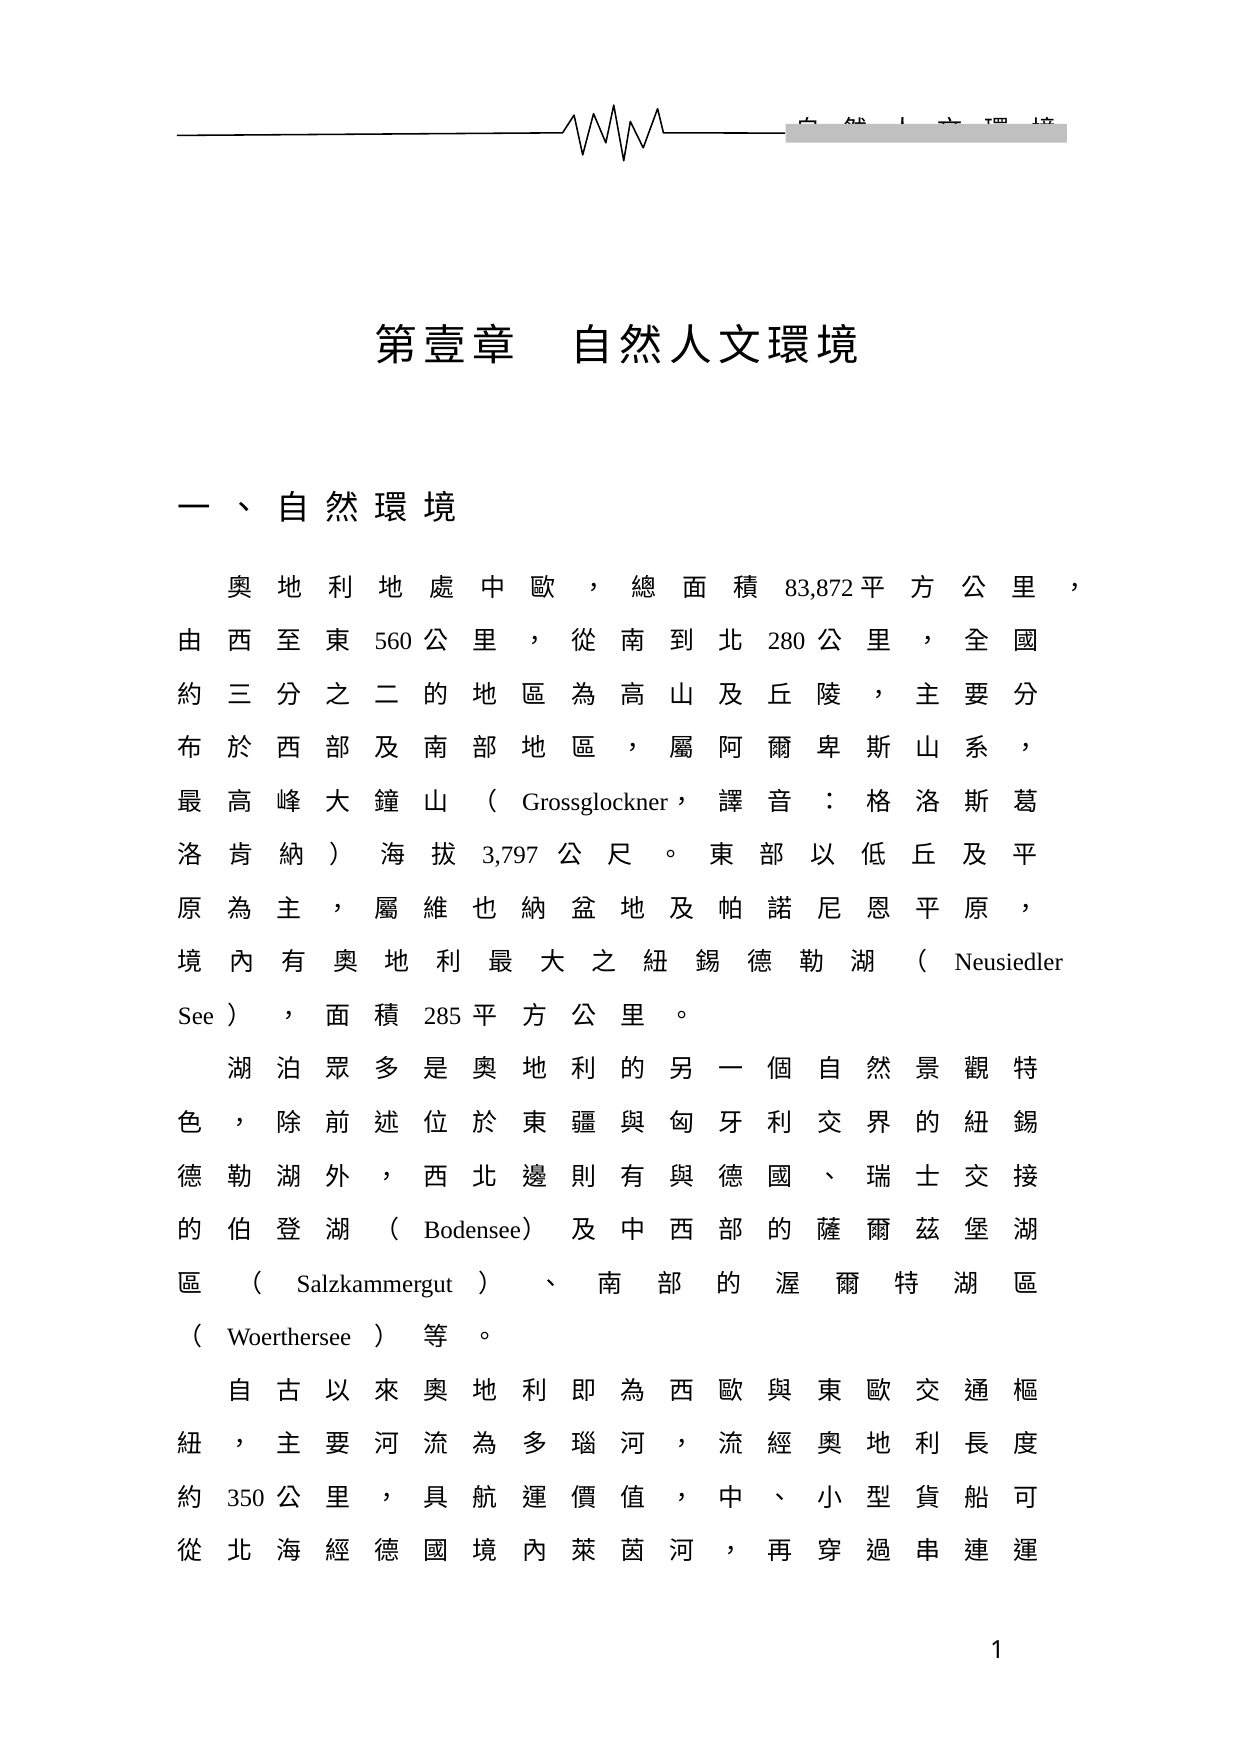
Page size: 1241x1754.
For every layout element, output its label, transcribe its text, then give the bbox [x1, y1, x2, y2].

text 自古以來奧地利即為西歐與東歐交通樞紐，主要河流為多瑙河，流經奧地利長度約350公里，具航運價值，中、小型貨船可從北海經德國境內萊茵河，再穿過串連運 [178, 1362, 1063, 1576]
text 奧地利地處中歐，總面積83,872平方公里，由西至東560公里，從南到北280公里，全國約三分之二的地區為高山及丘陵，主要分布於西部及南部地區，屬阿爾卑斯山系，最高峰大鐘山（Grossglockner，譯音：格洛斯葛洛肯納）海拔3,797公尺。東部以低丘及平原為主，屬維也納盆地及帕諾尼恩平原，境內有奧地利最大之紐錫德勒湖（Neusiedler See），面積285平方公里。 [178, 558, 1063, 1040]
text 一、自然環境 [178, 478, 1063, 532]
text 第壹章 自然人文環境 [178, 291, 1063, 398]
text 湖泊眾多是奧地利的另一個自然景觀特色，除前述位於東疆與匈牙利交界的紐錫德勒湖外，西北邊則有與德國、瑞士交接的伯登湖（Bodensee）及中西部的薩爾茲堡湖區（Salzkammergut）、南部的渥爾特湖區（Woerthersee）等。 [178, 1040, 1063, 1362]
